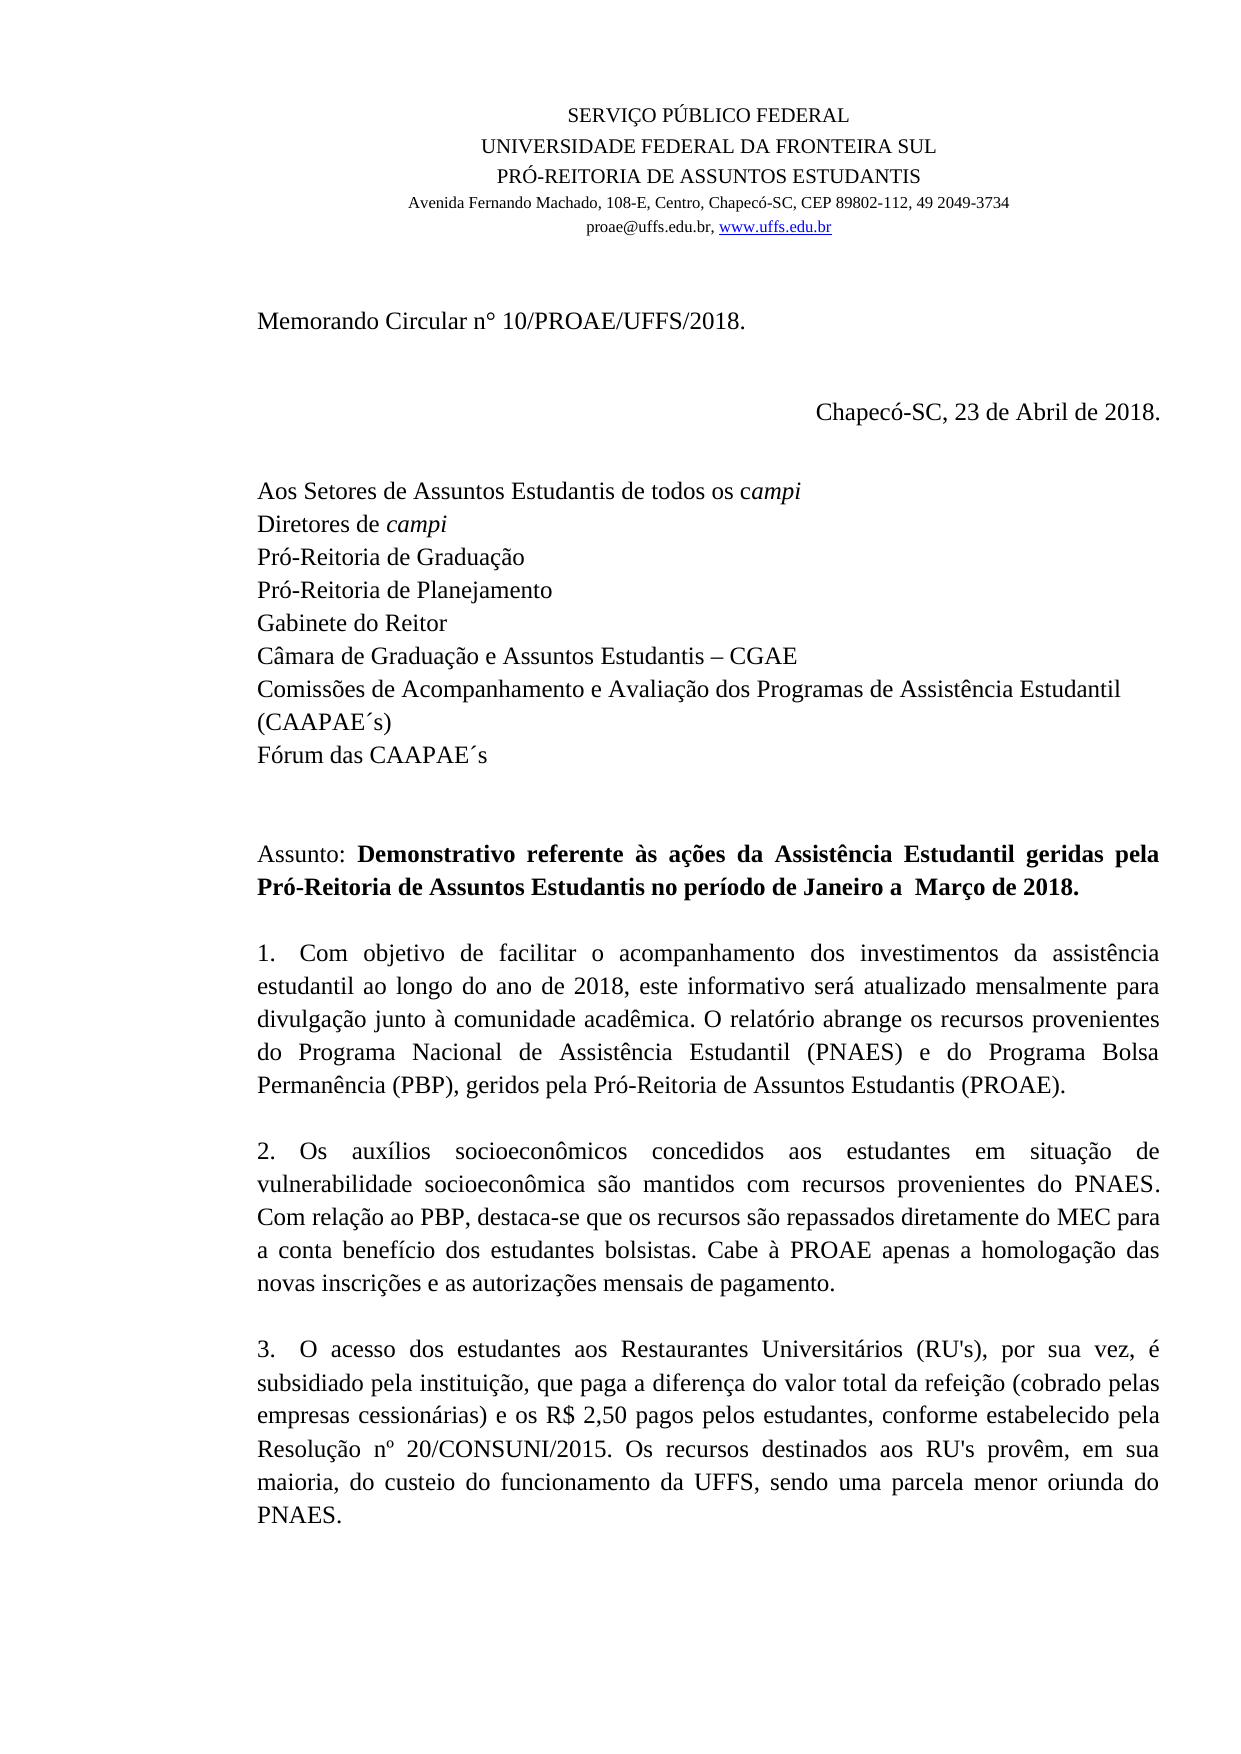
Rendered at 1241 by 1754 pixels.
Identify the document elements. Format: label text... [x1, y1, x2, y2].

text Gabinete do Reitor [257, 608, 1161, 637]
text Assunto: Demonstrativo referente às ações da Assistência Estudantil geridas pela Pró-Reitoria de Assuntos Estudantis no período de Janeiro a Março de 2018. [257, 839, 1161, 901]
text 1. Com objetivo de facilitar o acompanhamento dos investimentos da assistência estudantil ao longo do ano de 2018, este informativo será atualizado mensalmente para divulgação junto à comunidade acadêmica. O relatório abrange os recursos provenientes do Programa Nacional de Assistência Estudantil (PNAES) e do Programa Bolsa Permanência (PBP), geridos pela Pró-Reitoria de Assuntos Estudantis (PROAE). [257, 938, 1161, 1099]
text 2. Os auxílios socioeconômicos concedidos aos estudantes em situação de vulnerabilidade socioeconômica são mantidos com recursos provenientes do PNAES. Com relação ao PBP, destaca-se que os recursos são repassados diretamente do MEC para a conta benefício dos estudantes bolsistas. Cabe à PROAE apenas a homologação das novas inscrições e as autorizações mensais de pagamento. [257, 1136, 1161, 1297]
text Pró-Reitoria de Graduação [257, 542, 1161, 571]
text Chapecó-SC, 23 de Abril de 2018. [257, 397, 1161, 426]
text Memorando Circular n° 10/PROAE/UFFS/2018. [257, 306, 1161, 335]
text Câmara de Graduação e Assuntos Estudantis – CGAE [257, 641, 1161, 670]
text Fórum das CAAPAE´s [257, 740, 1161, 769]
text Comissões de Acompanhamento e Avaliação dos Programas de Assistência Estudantil (CAAPAE´s) [257, 674, 1161, 736]
text 3. O acesso dos estudantes aos Restaurantes Universitários (RU's), por sua vez, é subsidiado pela instituição, que paga a diferença do valor total da refeição (cobrado pelas empresas cessionárias) e os R$ 2,50 pagos pelos estudantes, conforme estabelecido pela Resolução nº 20/CONSUNI/2015. Os recursos destinados aos RU's provêm, em sua maioria, do custeio do funcionamento da UFFS, sendo uma parcela menor oriunda do PNAES. [257, 1334, 1161, 1528]
text Aos Setores de Assuntos Estudantis de todos os campi [257, 476, 1161, 505]
text Pró-Reitoria de Planejamento [257, 575, 1161, 604]
text Diretores de campi [257, 509, 1161, 538]
